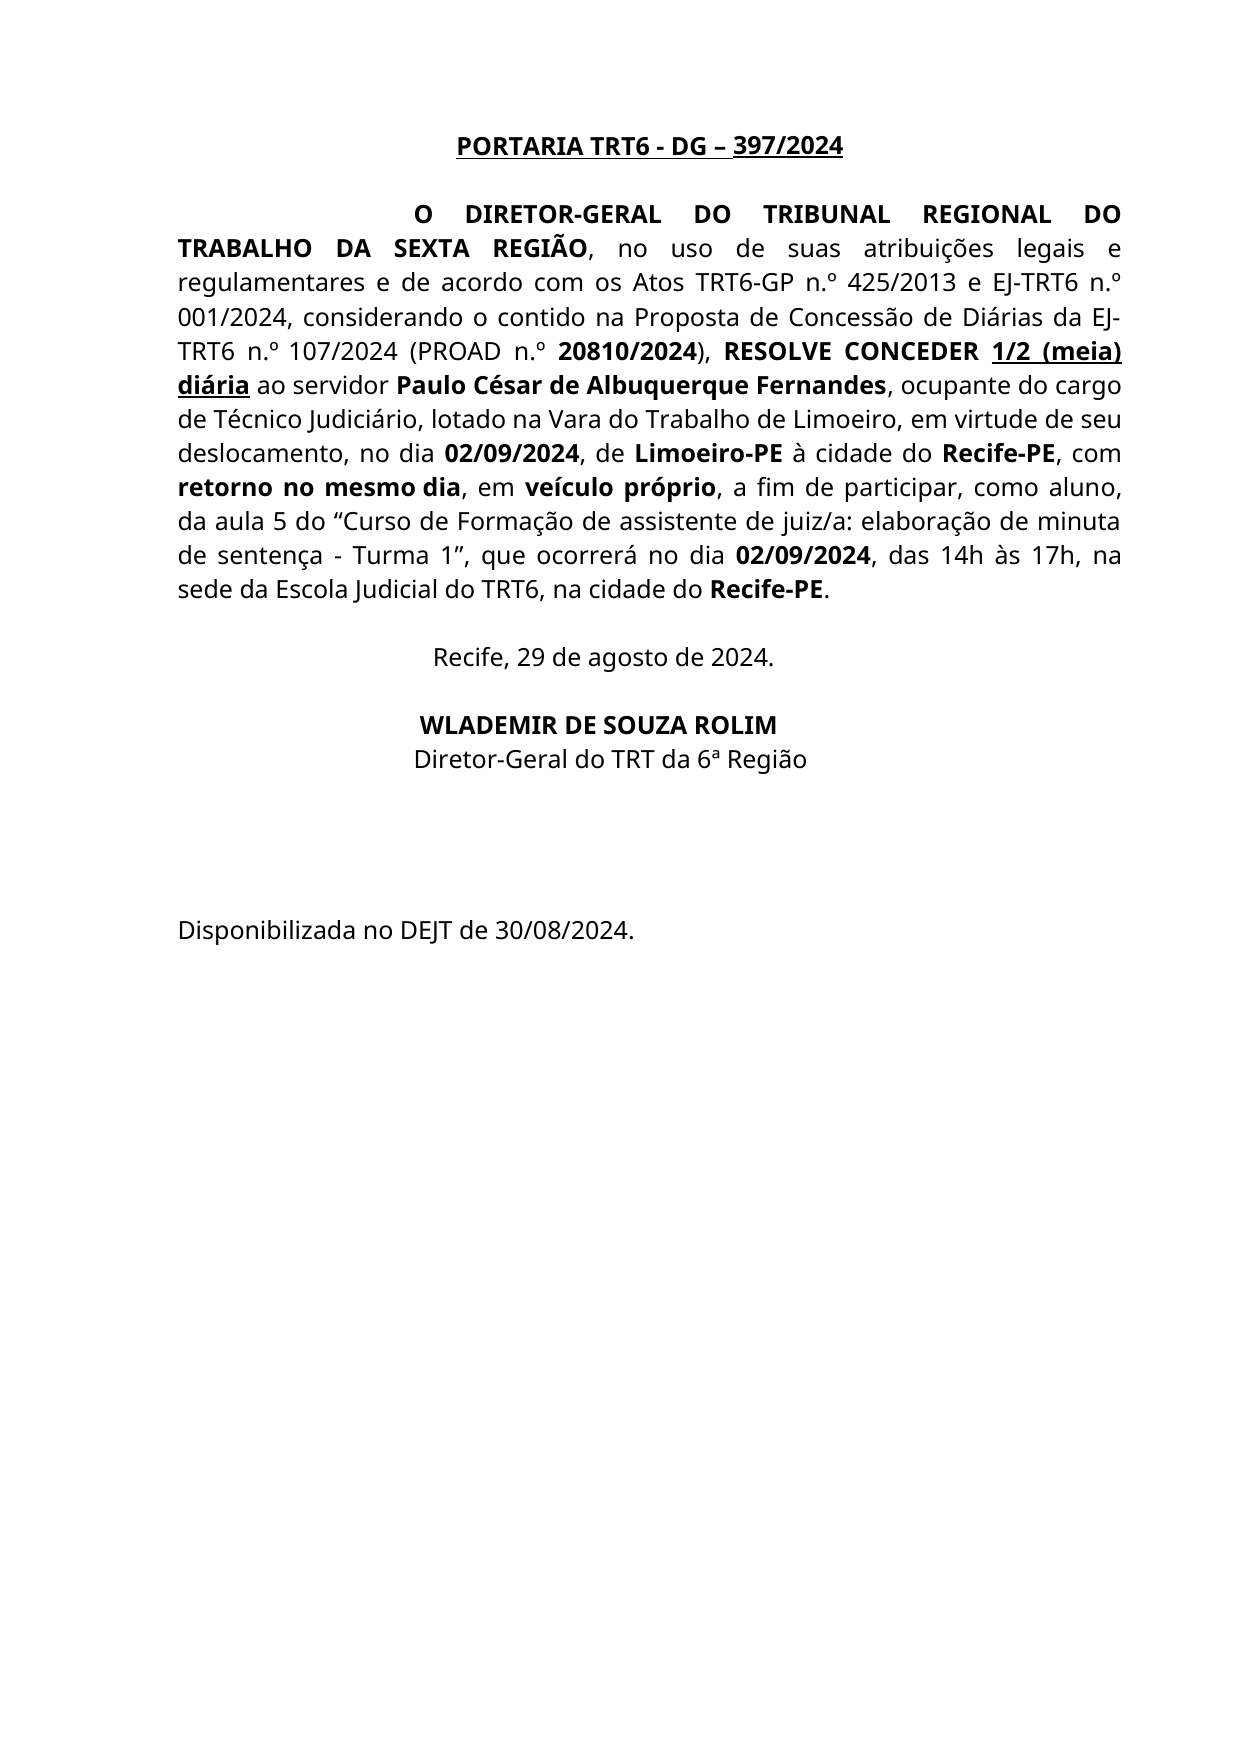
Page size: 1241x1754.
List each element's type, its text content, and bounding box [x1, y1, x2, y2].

subtitle WLADEMIR DE SOUZA ROLIM [177, 708, 1122, 742]
subtitle Recife, 29 de agosto de 2024. [177, 640, 1122, 674]
subtitle Diretor-Geral do TRT da 6ª Região [177, 742, 1122, 776]
subtitle PORTARIA TRT6 - DG – 397/2024 [177, 127, 1122, 163]
subtitle O DIRETOR-GERAL DO TRIBUNAL REGIONAL DO TRABALHO DA SEXTA REGIÃO, no uso de suas atribuições legais e regulamentares e de acordo com os Atos TRT6-GP n.º 425/2013 e EJ-TRT6 n.º 001/2024, considerando o contido na Proposta de Concessão de Diárias da EJ-TRT6 n.º 107/2024 (PROAD n.º 20810/2024), RESOLVE CONCEDER 1/2 (meia) diária ao servidor Paulo César de Albuquerque Fernandes, ocupante do cargo de Técnico Judiciário, lotado na Vara do Trabalho de Limoeiro, em virtude de seu deslocamento, no dia 02/09/2024, de Limoeiro-PE à cidade do Recife-PE, com retorno no mesmo dia, em veículo próprio, a fim de participar, como aluno, da aula 5 do “Curso de Formação de assistente de juiz/a: elaboração de minuta de sentença - Turma 1”, que ocorrerá no dia 02/09/2024, das 14h às 17h, na sede da Escola Judicial do TRT6, na cidade do Recife-PE. [177, 197, 1122, 606]
subtitle Disponibilizada no DEJT de 30/08/2024. [177, 912, 1122, 946]
